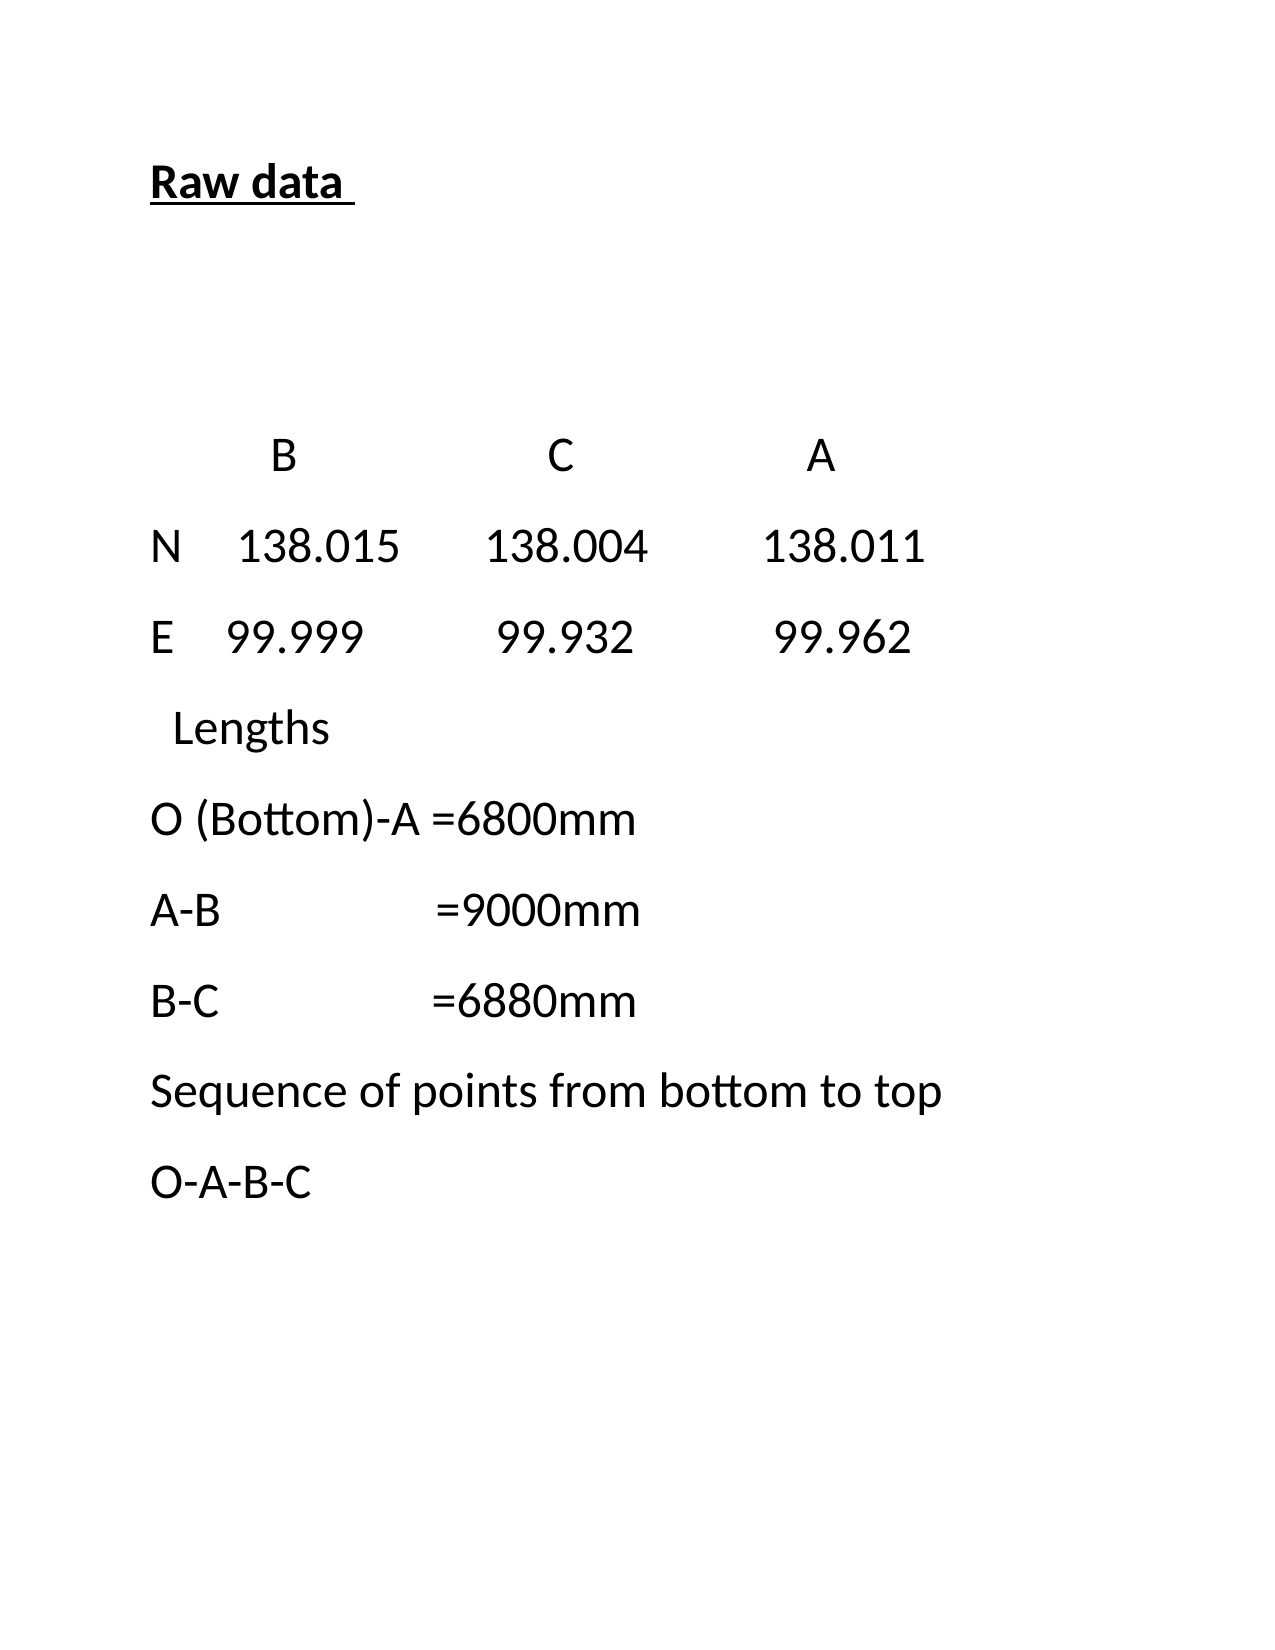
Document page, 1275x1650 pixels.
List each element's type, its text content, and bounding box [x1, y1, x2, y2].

text B C A [150, 423, 1125, 484]
text E 99.999 99.932 99.962 [150, 605, 1125, 666]
text Sequence of points from bottom to top [150, 1059, 1125, 1120]
text B-C =6880mm [150, 968, 1125, 1029]
text A-B =9000mm [150, 877, 1125, 938]
text O (Bottom)-A =6800mm [150, 787, 1125, 848]
text O-A-B-C [150, 1150, 1125, 1211]
text N 138.015 138.004 138.011 [150, 514, 1125, 575]
text Lengths [150, 696, 1125, 757]
text Raw data [150, 150, 1125, 211]
